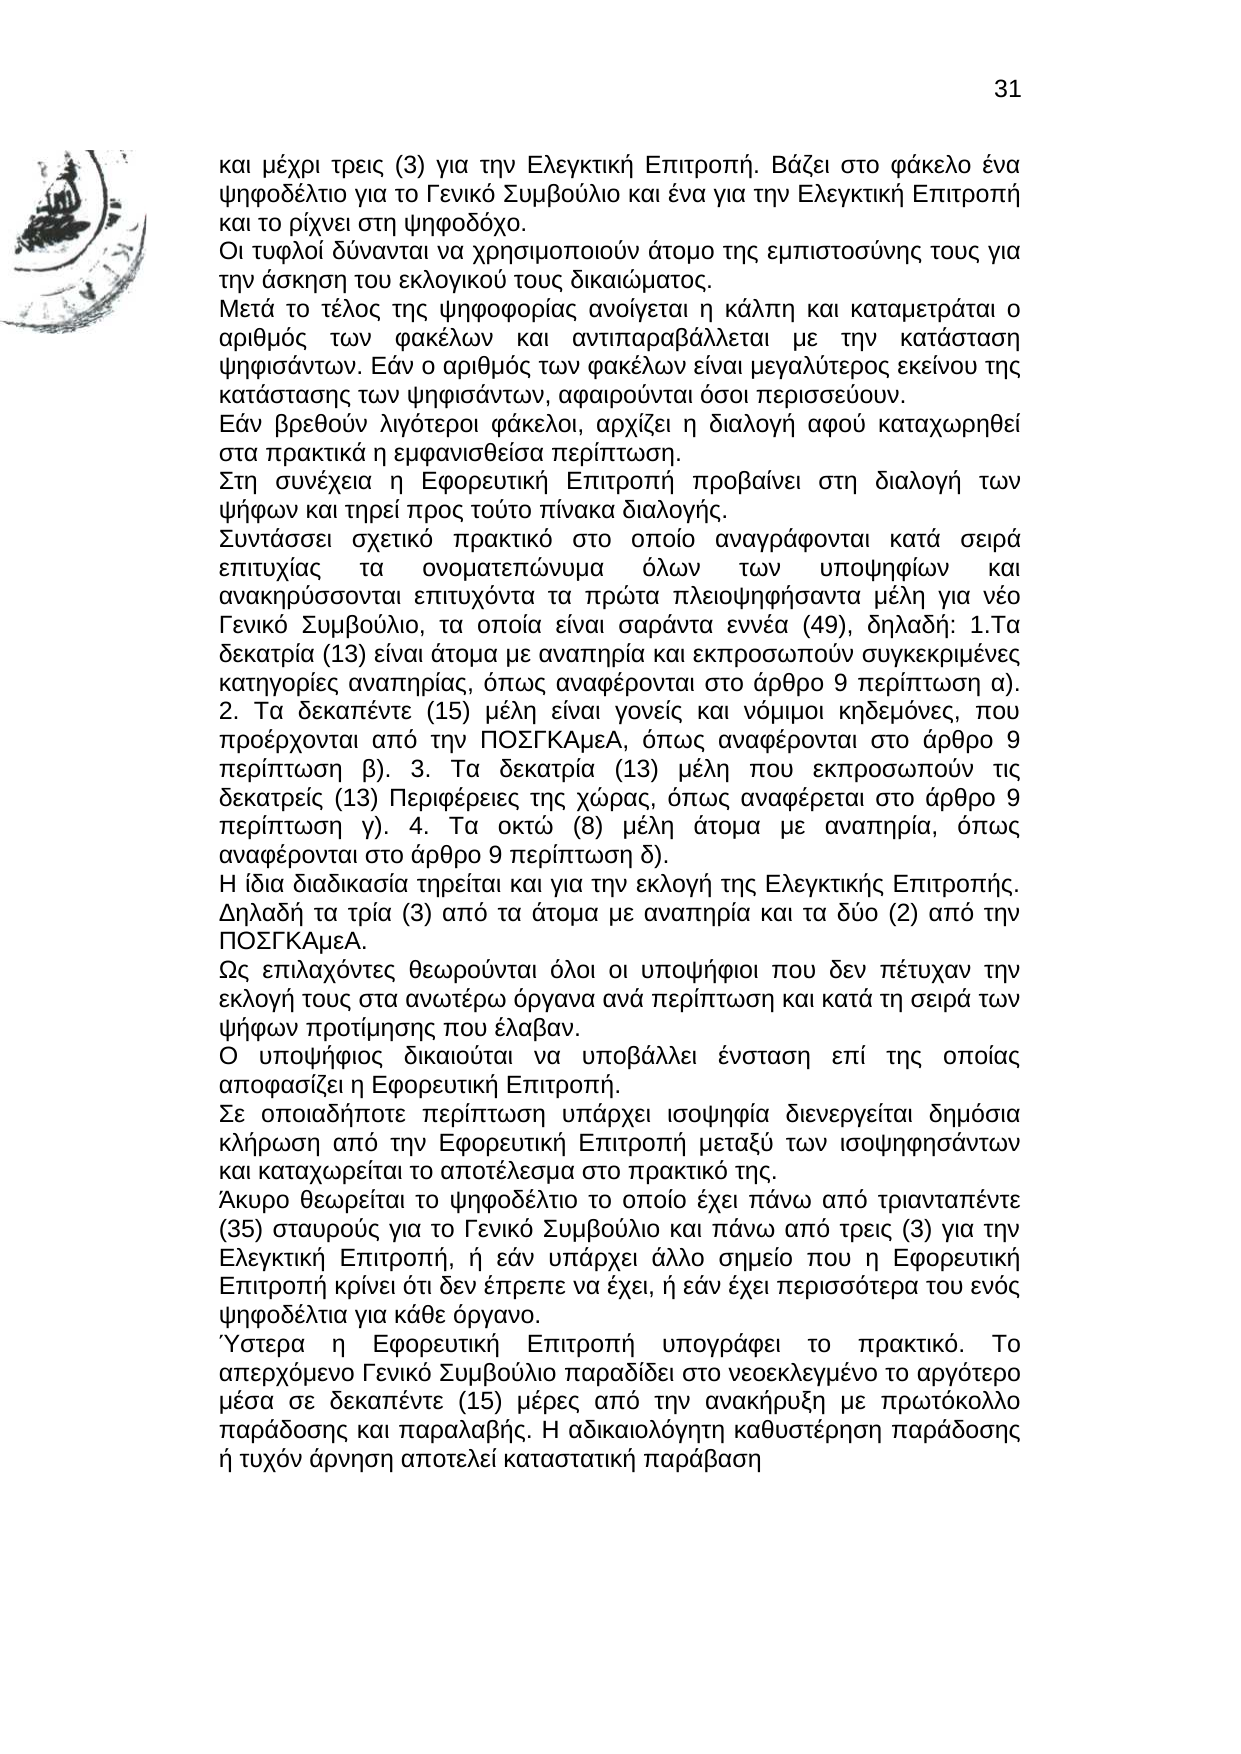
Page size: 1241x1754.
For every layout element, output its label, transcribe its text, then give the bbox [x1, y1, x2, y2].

picture [0, 150, 147, 334]
text Συντάσσει σχετικό πρακτικό στο οποίο αναγράφονται κατά σειρά επιτυχίας τα ονοματεπώνυμα όλων των υποψηφίων και ανακηρύσσονται επιτυχόντα τα πρώτα πλειοψηφήσαντα μέλη για νέο Γενικό Συμβούλιο, τα οποία είναι σαράντα εννέα (49), δηλαδή: 1.Τα δεκατρία (13) είναι άτομα με αναπηρία και εκπροσωπούν συγκεκριμένες κατηγορίες αναπηρίας, όπως αναφέρονται στο άρθρο 9 περίπτωση α). 2. Τα δεκαπέντε (15) μέλη είναι γονείς και νόμιμοι κηδεμόνες, που προέρχονται από την ΠΟΣΓΚΑμεΑ, όπως αναφέρονται στο άρθρο 9 περίπτωση β). 3. Τα δεκατρία (13) μέλη που εκπροσωπούν τις δεκατρείς (13) Περιφέρειες της χώρας, όπως αναφέρεται στο άρθρο 9 περίπτωση γ). 4. Τα οκτώ (8) μέλη άτομα με αναπηρία, όπως αναφέρονται στο άρθρο 9 περίπτωση δ). [218, 524, 1022, 869]
text Μετά το τέλος της ψηφοφορίας ανοίγεται η κάλπη και καταμετράται ο αριθμός των φακέλων και αντιπαραβάλλεται με την κατάσταση ψηφισάντων. Εάν ο αριθμός των φακέλων είναι μεγαλύτερος εκείνου της κατάστασης των ψηφισάντων, αφαιρούνται όσοι περισσεύουν. [218, 294, 1022, 409]
text Ως επιλαχόντες θεωρούνται όλοι οι υποψήφιοι που δεν πέτυχαν την εκλογή τους στα ανωτέρω όργανα ανά περίπτωση και κατά τη σειρά των ψήφων προτίμησης που έλαβαν. [218, 955, 1022, 1041]
text Ύστερα η Εφορευτική Επιτροπή υπογράφει το πρακτικό. Το απερχόμενο Γενικό Συμβούλιο παραδίδει στο νεοεκλεγμένο το αργότερο μέσα σε δεκαπέντε (15) μέρες από την ανακήρυξη με πρωτόκολλο παράδοσης και παραλαβής. Η αδικαιολόγητη καθυστέρηση παράδοσης ή τυχόν άρνηση αποτελεί καταστατική παράβαση [218, 1329, 1022, 1472]
text και μέχρι τρεις (3) για την Ελεγκτική Επιτροπή. Βάζει στο φάκελο ένα ψηφοδέλτιο για το Γενικό Συμβούλιο και ένα για την Ελεγκτική Επιτροπή και το ρίχνει στη ψηφοδόχο. [218, 150, 1022, 236]
text Εάν βρεθούν λιγότεροι φάκελοι, αρχίζει η διαλογή αφού καταχωρηθεί στα πρακτικά η εμφανισθείσα περίπτωση. [218, 409, 1022, 466]
text Στη συνέχεια η Εφορευτική Επιτροπή προβαίνει στη διαλογή των ψήφων και τηρεί προς τούτο πίνακα διαλογής. [218, 466, 1022, 524]
text Η ίδια διαδικασία τηρείται και για την εκλογή της Ελεγκτικής Επιτροπής. Δηλαδή τα τρία (3) από τα άτομα με αναπηρία και τα δύο (2) από την ΠΟΣΓΚΑμεΑ. [218, 869, 1022, 955]
text Οι τυφλοί δύνανται να χρησιμοποιούν άτομο της εμπιστοσύνης τους για την άσκηση του εκλογικού τους δικαιώματος. [218, 236, 1022, 294]
text Άκυρο θεωρείται το ψηφοδέλτιο το οποίο έχει πάνω από τριανταπέντε (35) σταυρούς για το Γενικό Συμβούλιο και πάνω από τρεις (3) για την Ελεγκτική Επιτροπή, ή εάν υπάρχει άλλο σημείο που η Εφορευτική Επιτροπή κρίνει ότι δεν έπρεπε να έχει, ή εάν έχει περισσότερα του ενός ψηφοδέλτια για κάθε όργανο. [218, 1185, 1022, 1329]
text Σε οποιαδήποτε περίπτωση υπάρχει ισοψηφία διενεργείται δημόσια κλήρωση από την Εφορευτική Επιτροπή μεταξύ των ισοψηφησάντων και καταχωρείται το αποτέλεσμα στο πρακτικό της. [218, 1099, 1022, 1185]
text Ο υποψήφιος δικαιούται να υποβάλλει ένσταση επί της οποίας αποφασίζει η Εφορευτική Επιτροπή. [218, 1041, 1022, 1099]
